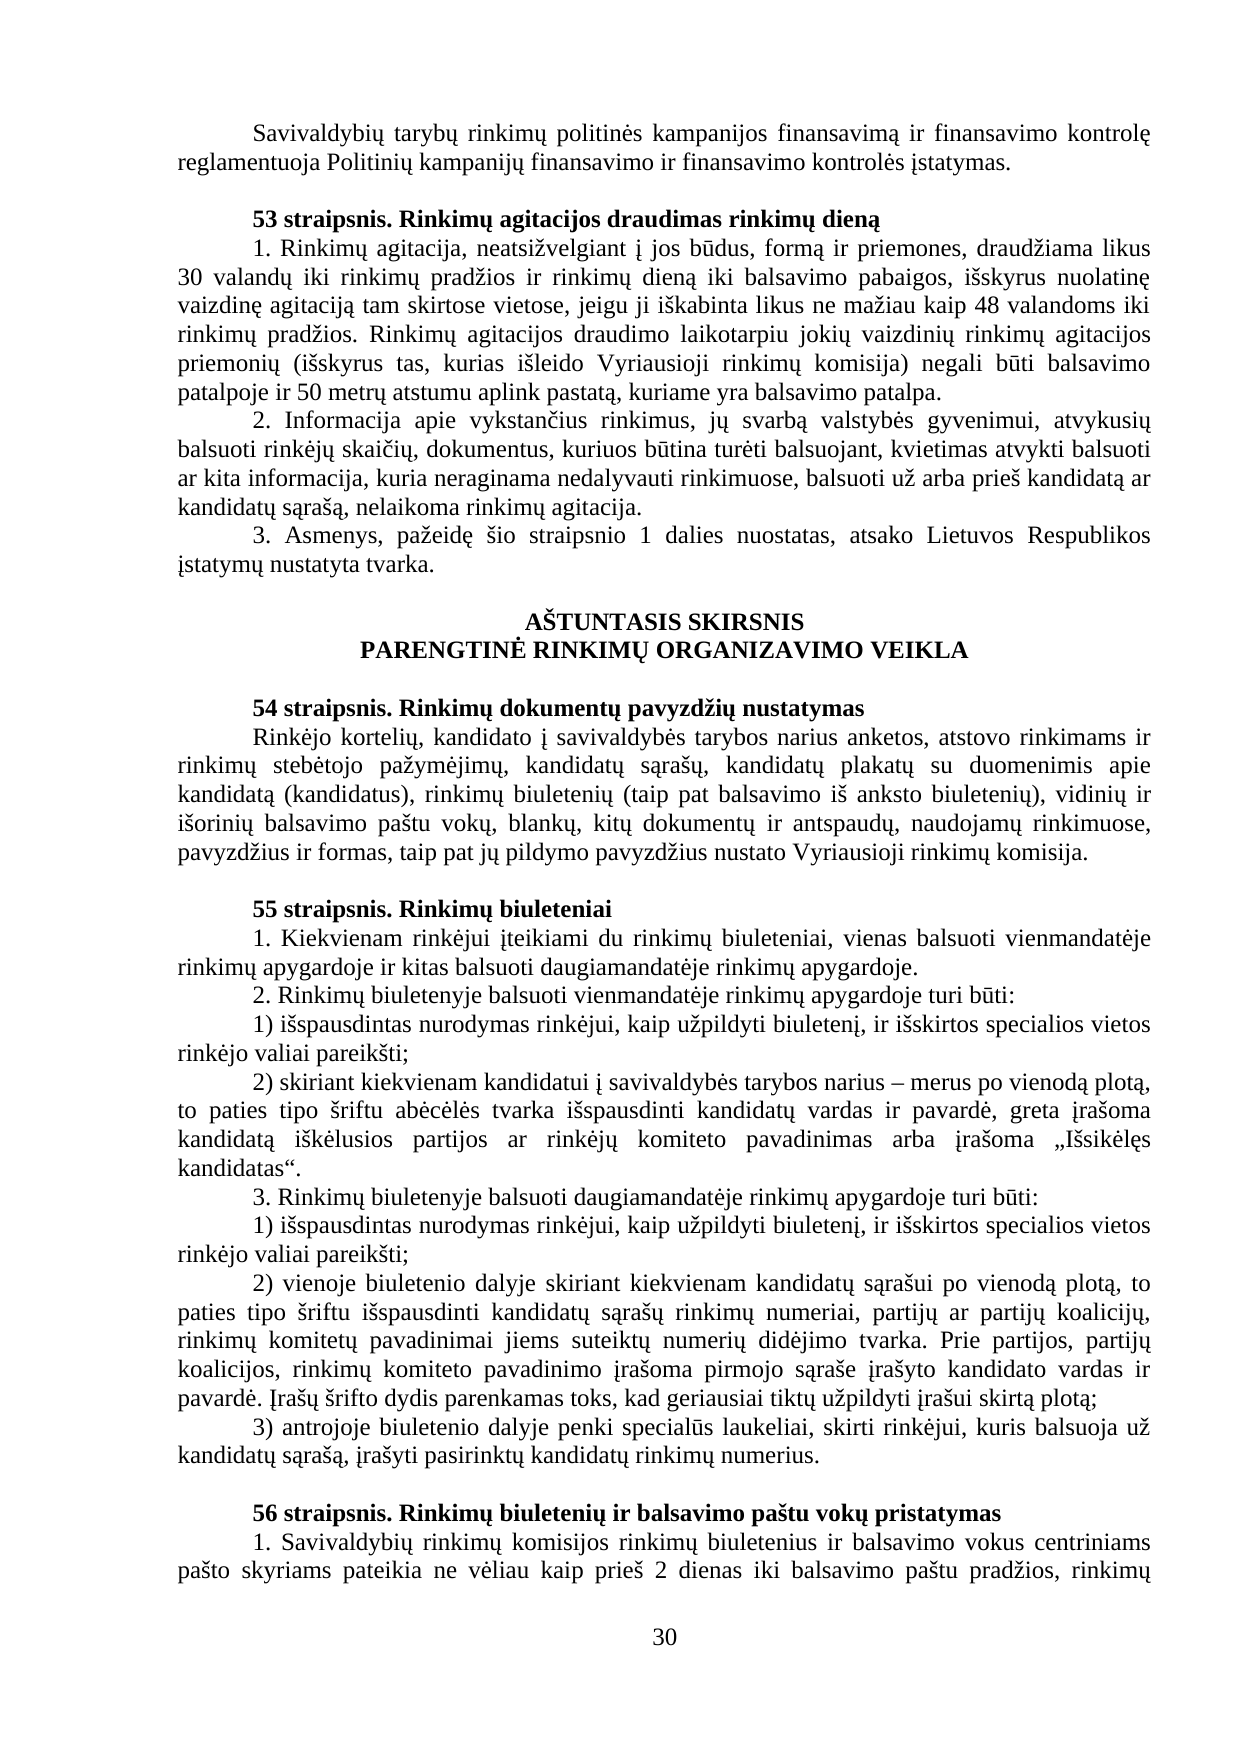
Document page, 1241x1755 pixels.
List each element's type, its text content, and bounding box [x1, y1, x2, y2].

text Savivaldybių tarybų rinkimų politinės kampanijos finansavimą ir finansavimo kontrolę reglamentuoja Politinių kampanijų finansavimo ir finansavimo kontrolės įstatymas. [177, 118, 1152, 176]
text 55 straipsnis. Rinkimų biuleteniai [177, 894, 1152, 923]
text 2. Rinkimų biuletenyje balsuoti vienmandatėje rinkimų apygardoje turi būti: [177, 981, 1152, 1009]
text 3) antrojoje biuletenio dalyje penki specialūs laukeliai, skirti rinkėjui, kuris balsuoja už kandidatų sąrašą, įrašyti pasirinktų kandidatų rinkimų numerius. [177, 1412, 1152, 1469]
text Rinkėjo kortelių, kandidato į savivaldybės tarybos narius anketos, atstovo rinkimams ir rinkimų stebėtojo pažymėjimų, kandidatų sąrašų, kandidatų plakatų su duomenimis apie kandidatą (kandidatus), rinkimų biuletenių (taip pat balsavimo iš anksto biuletenių), vidinių ir išorinių balsavimo paštu vokų, blankų, kitų dokumentų ir antspaudų, naudojamų rinkimuose, pavyzdžius ir formas, taip pat jų pildymo pavyzdžius nustato Vyriausioji rinkimų komisija. [177, 722, 1152, 866]
text 2. Informacija apie vykstančius rinkimus, jų svarbą valstybės gyvenimui, atvykusių balsuoti rinkėjų skaičių, dokumentus, kuriuos būtina turėti balsuojant, kvietimas atvykti balsuoti ar kita informacija, kuria neraginama nedalyvauti rinkimuose, balsuoti už arba prieš kandidatą ar kandidatų sąrašą, nelaikoma rinkimų agitacija. [177, 406, 1152, 521]
text 3. Rinkimų biuletenyje balsuoti daugiamandatėje rinkimų apygardoje turi būti: [177, 1182, 1152, 1211]
text 53 straipsnis. Rinkimų agitacijos draudimas rinkimų dieną [177, 204, 1152, 233]
text 54 straipsnis. Rinkimų dokumentų pavyzdžių nustatymas [177, 693, 1152, 722]
text 56 straipsnis. Rinkimų biuletenių ir balsavimo paštu vokų pristatymas [177, 1498, 1152, 1527]
text 1. Kiekvienam rinkėjui įteikiami du rinkimų biuleteniai, vienas balsuoti vienmandatėje rinkimų apygardoje ir kitas balsuoti daugiamandatėje rinkimų apygardoje. [177, 923, 1152, 981]
text 1. Rinkimų agitacija, neatsižvelgiant į jos būdus, formą ir priemones, draudžiama likus 30 valandų iki rinkimų pradžios ir rinkimų dieną iki balsavimo pabaigos, išskyrus nuolatinę vaizdinę agitaciją tam skirtose vietose, jeigu ji iškabinta likus ne mažiau kaip 48 valandoms iki rinkimų pradžios. Rinkimų agitacijos draudimo laikotarpiu jokių vaizdinių rinkimų agitacijos priemonių (išskyrus tas, kurias išleido Vyriausioji rinkimų komisija) negali būti balsavimo patalpoje ir 50 metrų atstumu aplink pastatą, kuriame yra balsavimo patalpa. [177, 233, 1152, 406]
text AŠTUNTASIS SKIRSNIS [177, 607, 1152, 636]
text 1. Savivaldybių rinkimų komisijos rinkimų biuletenius ir balsavimo vokus centriniams pašto skyriams pateikia ne vėliau kaip prieš 2 dienas iki balsavimo paštu pradžios, rinkimų [177, 1527, 1152, 1584]
text 2) vienoje biuletenio dalyje skiriant kiekvienam kandidatų sąrašui po vienodą plotą, to paties tipo šriftu išspausdinti kandidatų sąrašų rinkimų numeriai, partijų ar partijų koalicijų, rinkimų komitetų pavadinimai jiems suteiktų numerių didėjimo tvarka. Prie partijos, partijų koalicijos, rinkimų komiteto pavadinimo įrašoma pirmojo sąraše įrašyto kandidato vardas ir pavardė. Įrašų šrifto dydis parenkamas toks, kad geriausiai tiktų užpildyti įrašui skirtą plotą; [177, 1268, 1152, 1412]
text 2) skiriant kiekvienam kandidatui į savivaldybės tarybos narius – merus po vienodą plotą, to paties tipo šriftu abėcėlės tvarka išspausdinti kandidatų vardas ir pavardė, greta įrašoma kandidatą iškėlusios partijos ar rinkėjų komiteto pavadinimas arba įrašoma „Išsikėlęs kandidatas“. [177, 1067, 1152, 1182]
text 3. Asmenys, pažeidę šio straipsnio 1 dalies nuostatas, atsako Lietuvos Respublikos įstatymų nustatyta tvarka. [177, 521, 1152, 578]
text PARENGTINĖ RINKIMŲ ORGANIZAVIMO VEIKLA [177, 636, 1152, 664]
text 1) išspausdintas nurodymas rinkėjui, kaip užpildyti biuletenį, ir išskirtos specialios vietos rinkėjo valiai pareikšti; [177, 1009, 1152, 1067]
text 1) išspausdintas nurodymas rinkėjui, kaip užpildyti biuletenį, ir išskirtos specialios vietos rinkėjo valiai pareikšti; [177, 1211, 1152, 1268]
